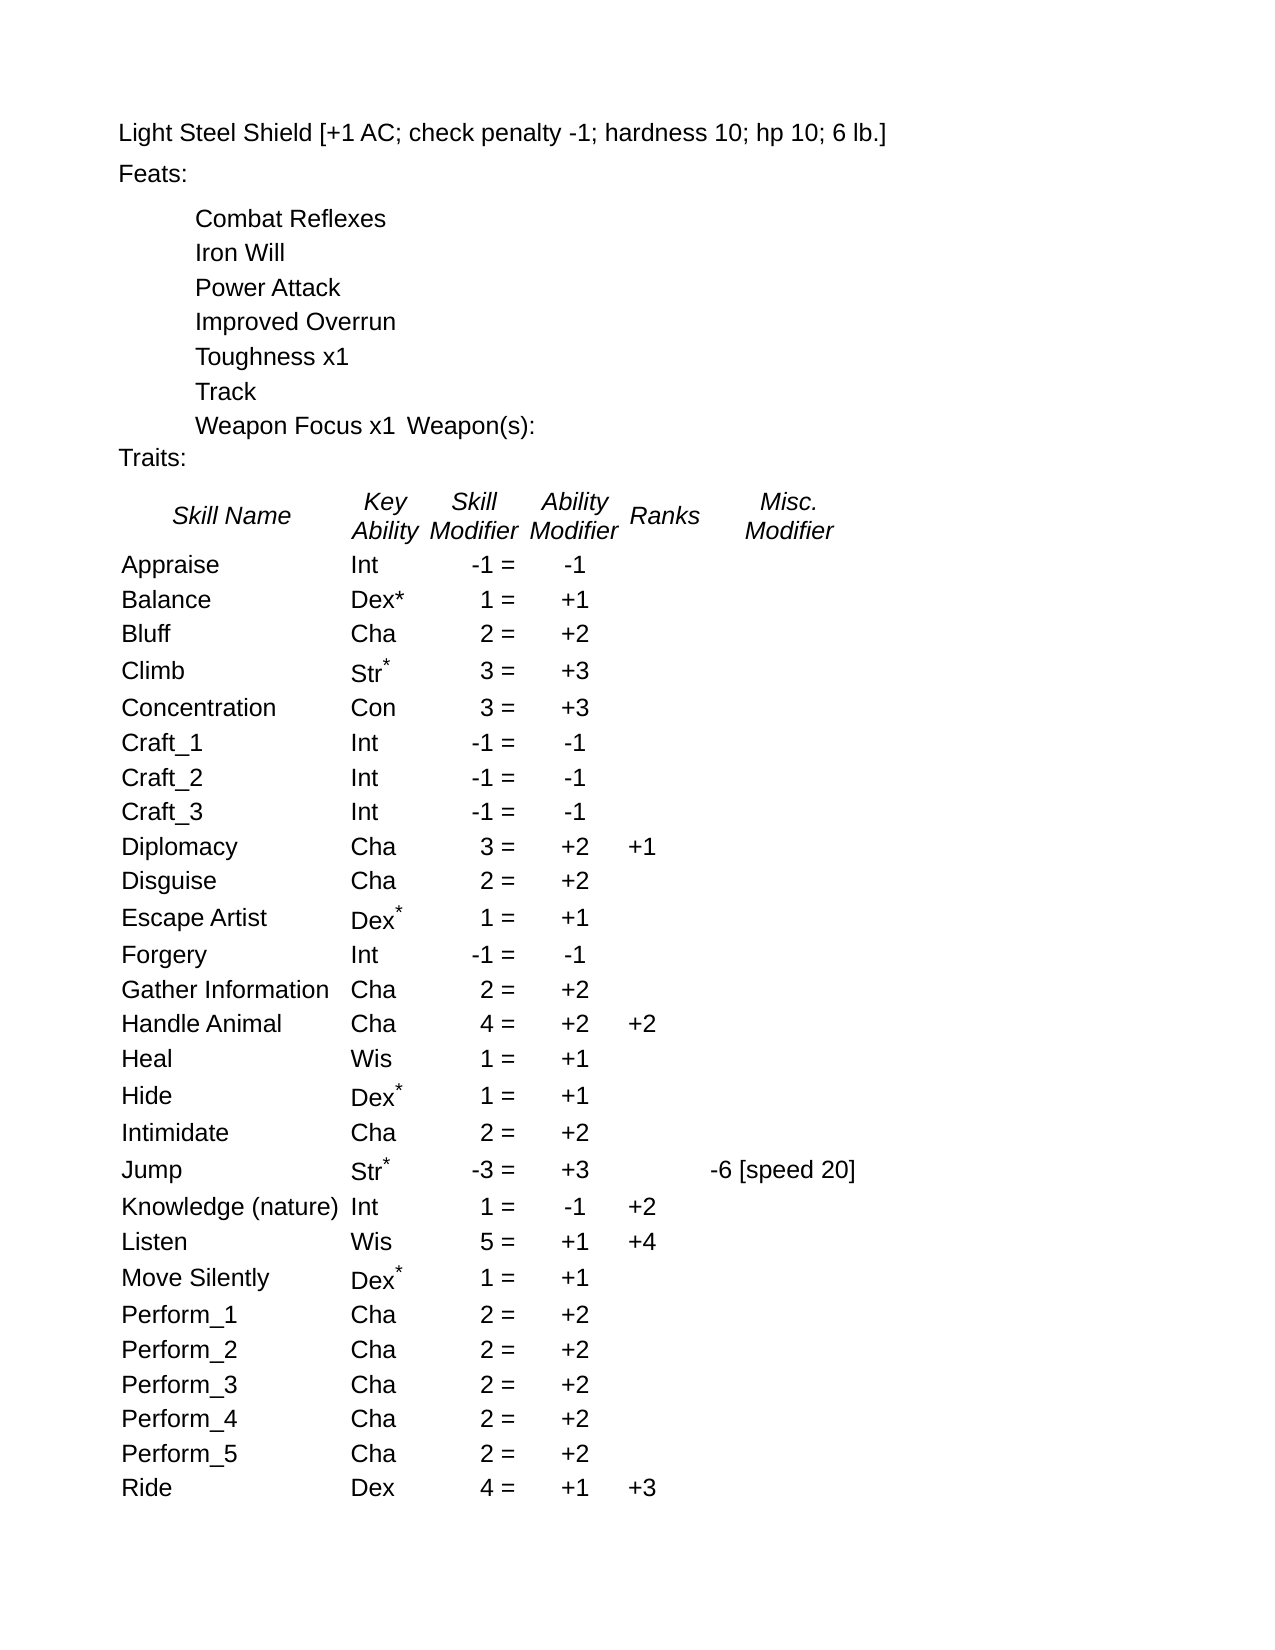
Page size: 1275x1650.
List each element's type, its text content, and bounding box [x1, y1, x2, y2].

table_cell Wis [348, 1041, 425, 1076]
table_cell Track [192, 374, 404, 408]
table_cell Craft_3 [118, 794, 347, 829]
table_cell -1 [525, 1189, 625, 1223]
table_cell -1 = [425, 794, 525, 829]
table_cell Cha [348, 1367, 425, 1401]
table_cell 2 = [425, 972, 525, 1006]
table_cell [625, 863, 707, 898]
table_cell 4 = [425, 1470, 525, 1505]
table_cell [625, 651, 707, 690]
table_cell Perform_5 [118, 1436, 347, 1470]
table_cell [707, 616, 874, 651]
table_cell +1 [525, 1258, 625, 1297]
table_cell Int [348, 760, 425, 794]
table_cell [625, 616, 707, 651]
table_cell 1 = [425, 1041, 525, 1076]
table_cell +2 [525, 1401, 625, 1436]
table_cell +3 [625, 1470, 707, 1505]
table_cell Dex* [348, 1076, 425, 1115]
table_cell [625, 1436, 707, 1470]
table_cell -1 = [425, 937, 525, 972]
table_cell -1 [525, 547, 625, 582]
table_cell Dex [348, 1470, 425, 1505]
table_cell Str* [348, 1150, 425, 1189]
table_cell Toughness x1 [192, 339, 404, 373]
table_cell Move Silently [118, 1258, 347, 1297]
table_cell +2 [525, 1367, 625, 1401]
table_cell -1 = [425, 760, 525, 794]
table_cell [707, 972, 874, 1006]
text Light Steel Shield [+1 AC; check penalty -1; hardness 10; hp 10; 6 lb.] [118, 118, 1157, 147]
table_cell [707, 651, 874, 690]
table_cell +2 [525, 863, 625, 898]
table_cell [707, 1367, 874, 1401]
table_cell [707, 1115, 874, 1149]
table_cell [707, 760, 874, 794]
table_cell +2 [625, 1189, 707, 1223]
table_cell Int [348, 547, 425, 582]
table_cell Craft_1 [118, 725, 347, 759]
table_cell [707, 863, 874, 898]
table_cell Knowledge (nature) [118, 1189, 347, 1223]
table_cell +2 [525, 1436, 625, 1470]
table_cell [625, 1298, 707, 1332]
table_cell Cha [348, 1006, 425, 1041]
table_cell -1 [525, 794, 625, 829]
table_cell +1 [525, 1076, 625, 1115]
table_cell +3 [525, 1150, 625, 1189]
table_header Ability Modifier [525, 484, 625, 547]
table_cell Bluff [118, 616, 347, 651]
table_cell -1 = [425, 547, 525, 582]
table_cell Intimidate [118, 1115, 347, 1149]
table_cell [625, 725, 707, 759]
table_cell [707, 794, 874, 829]
table_cell 2 = [425, 1367, 525, 1401]
table_cell [707, 898, 874, 937]
table_cell Appraise [118, 547, 347, 582]
table_cell +2 [525, 829, 625, 863]
table_cell +4 [625, 1224, 707, 1258]
table_cell -1 = [425, 725, 525, 759]
table_cell 2 = [425, 1332, 525, 1367]
table_cell 2 = [425, 1436, 525, 1470]
table_header Key Ability [348, 484, 425, 547]
table_cell 2 = [425, 863, 525, 898]
table_cell 1 = [425, 1258, 525, 1297]
table_cell 3 = [425, 829, 525, 863]
table_cell [707, 1401, 874, 1436]
table_cell 2 = [425, 1401, 525, 1436]
table_cell Cha [348, 1332, 425, 1367]
table_cell -1 [525, 725, 625, 759]
table_cell Cha [348, 1298, 425, 1332]
table_cell [707, 937, 874, 972]
table_cell [404, 374, 546, 408]
table_cell [707, 1436, 874, 1470]
table_cell [707, 1224, 874, 1258]
table_cell Hide [118, 1076, 347, 1115]
table_cell Perform_4 [118, 1401, 347, 1436]
table_cell [625, 1041, 707, 1076]
table_cell [707, 1470, 874, 1505]
text Feats: [118, 159, 1157, 188]
table_cell +2 [525, 1332, 625, 1367]
table_cell 2 = [425, 1298, 525, 1332]
table_cell [625, 1076, 707, 1115]
table_cell 3 = [425, 651, 525, 690]
table_cell Climb [118, 651, 347, 690]
table_header [404, 201, 546, 235]
text Traits: [118, 443, 1157, 471]
table_cell Cha [348, 1115, 425, 1149]
table_cell Cha [348, 1436, 425, 1470]
table_cell Int [348, 1189, 425, 1223]
table_cell +3 [525, 651, 625, 690]
table_cell Int [348, 794, 425, 829]
table_cell -1 [525, 760, 625, 794]
table_cell +2 [525, 972, 625, 1006]
table_header Combat Reflexes [192, 201, 404, 235]
table_cell Handle Animal [118, 1006, 347, 1041]
table_cell +1 [525, 1041, 625, 1076]
table_cell -1 [525, 937, 625, 972]
table_cell [707, 1006, 874, 1041]
table_cell Listen [118, 1224, 347, 1258]
table_cell Disguise [118, 863, 347, 898]
table_cell Improved Overrun [192, 304, 404, 339]
table_cell [404, 270, 546, 304]
table_cell [707, 1041, 874, 1076]
table_cell [625, 760, 707, 794]
table_cell Con [348, 690, 425, 725]
table_cell [707, 1076, 874, 1115]
table_cell Ride [118, 1470, 347, 1505]
table_cell Cha [348, 1401, 425, 1436]
table_cell Diplomacy [118, 829, 347, 863]
table_cell Iron Will [192, 235, 404, 270]
table_cell Str* [348, 651, 425, 690]
table_cell +1 [625, 829, 707, 863]
table_cell [404, 235, 546, 270]
table_cell Perform_1 [118, 1298, 347, 1332]
table_cell [625, 1258, 707, 1297]
table_cell Weapon Focus x1 [192, 408, 404, 443]
table_cell [625, 1401, 707, 1436]
table_cell [625, 1150, 707, 1189]
table_cell [707, 547, 874, 582]
table_cell [625, 1367, 707, 1401]
table_cell Heal [118, 1041, 347, 1076]
table_cell [707, 690, 874, 725]
table_cell [707, 1298, 874, 1332]
table_cell [707, 1332, 874, 1367]
table_cell 1 = [425, 1189, 525, 1223]
table_header Skill Modifier [425, 484, 525, 547]
table_cell 1 = [425, 898, 525, 937]
table_cell Cha [348, 972, 425, 1006]
table_cell [625, 937, 707, 972]
table_cell Gather Information [118, 972, 347, 1006]
table_cell Wis [348, 1224, 425, 1258]
table_header Misc. Modifier [707, 484, 874, 547]
table_cell [404, 339, 546, 373]
table_cell Dex* [348, 1258, 425, 1297]
table_cell [707, 582, 874, 616]
table_cell Power Attack [192, 270, 404, 304]
table_cell Jump [118, 1150, 347, 1189]
table_cell +2 [625, 1006, 707, 1041]
table_cell Perform_2 [118, 1332, 347, 1367]
table_cell 4 = [425, 1006, 525, 1041]
table_cell +1 [525, 1224, 625, 1258]
table_cell Concentration [118, 690, 347, 725]
table_cell [707, 829, 874, 863]
table_cell +1 [525, 1470, 625, 1505]
table_cell Int [348, 937, 425, 972]
table_cell [707, 1258, 874, 1297]
table_cell [625, 1115, 707, 1149]
table_cell 2 = [425, 1115, 525, 1149]
table_cell Cha [348, 863, 425, 898]
table_header Skill Name [118, 484, 347, 547]
table_header Ranks [625, 484, 707, 547]
table_cell Weapon(s): [404, 408, 546, 443]
table_cell +3 [525, 690, 625, 725]
table_cell +2 [525, 1298, 625, 1332]
table_cell Perform_3 [118, 1367, 347, 1401]
table_cell Dex* [348, 582, 425, 616]
table_cell [625, 794, 707, 829]
table_cell -6 [speed 20] [707, 1150, 874, 1189]
table_cell 5 = [425, 1224, 525, 1258]
table_cell [625, 582, 707, 616]
table_cell +1 [525, 898, 625, 937]
table_cell Escape Artist [118, 898, 347, 937]
table_cell [625, 898, 707, 937]
table_cell +2 [525, 1006, 625, 1041]
table_cell +2 [525, 616, 625, 651]
table_cell Dex* [348, 898, 425, 937]
table_cell [707, 1189, 874, 1223]
table_cell -3 = [425, 1150, 525, 1189]
table_cell +2 [525, 1115, 625, 1149]
table_cell [625, 547, 707, 582]
table_cell Forgery [118, 937, 347, 972]
table_cell +1 [525, 582, 625, 616]
table_cell [625, 1332, 707, 1367]
table_cell [625, 690, 707, 725]
table_cell Cha [348, 616, 425, 651]
table_cell Int [348, 725, 425, 759]
table_cell [625, 972, 707, 1006]
table_cell Cha [348, 829, 425, 863]
table_cell 1 = [425, 582, 525, 616]
table_cell [707, 725, 874, 759]
table_cell Craft_2 [118, 760, 347, 794]
table_cell Balance [118, 582, 347, 616]
table_cell 3 = [425, 690, 525, 725]
table_cell 2 = [425, 616, 525, 651]
table_cell [404, 304, 546, 339]
table_cell 1 = [425, 1076, 525, 1115]
